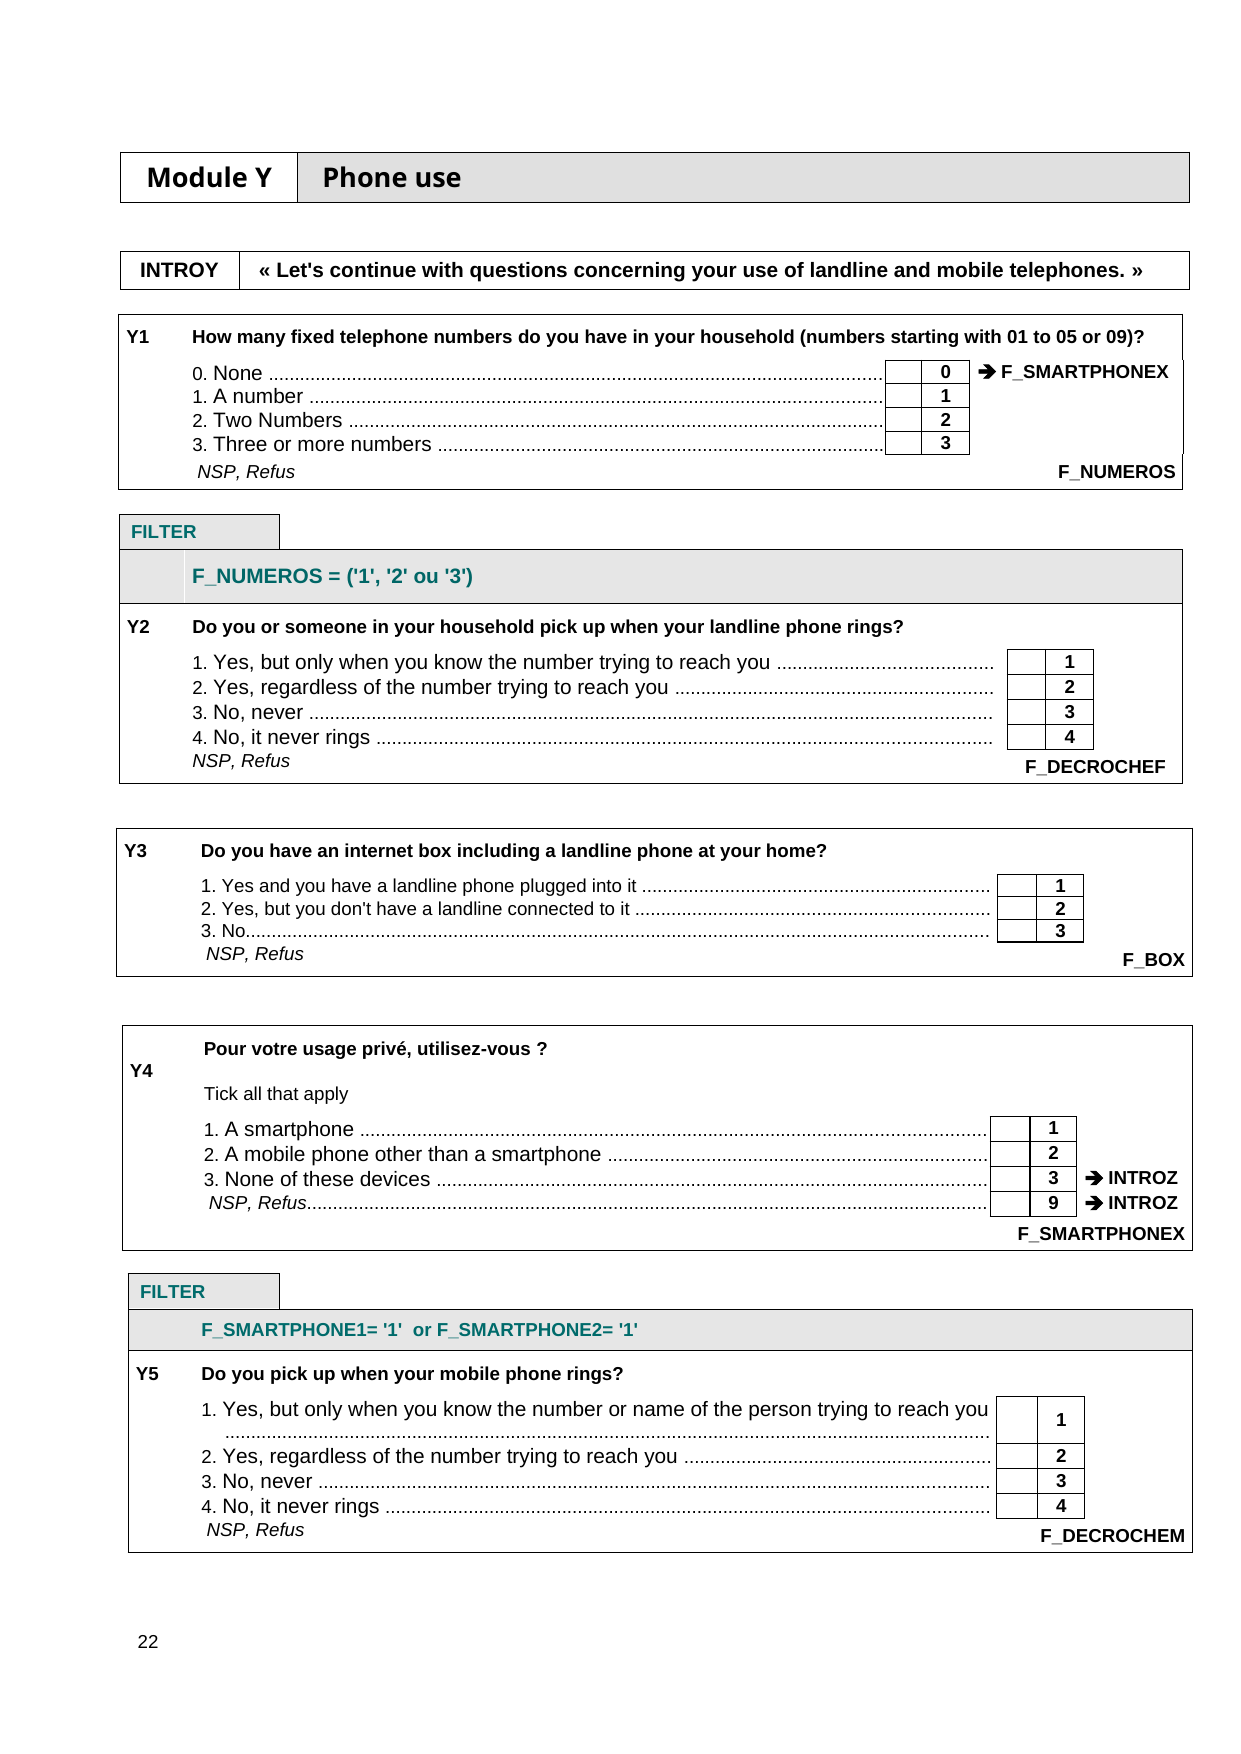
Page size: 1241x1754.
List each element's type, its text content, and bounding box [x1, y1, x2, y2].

table_cell [120, 649, 184, 674]
table_cell [117, 874, 193, 896]
table_cell 1 [1031, 1117, 1076, 1141]
table_cell [1077, 1116, 1192, 1141]
table_header Y1 [119, 315, 184, 359]
table_cell [1094, 724, 1182, 749]
table_header Phone use [298, 153, 1189, 202]
table_cell 0. None [184, 360, 885, 383]
table_header FILTER [120, 515, 279, 549]
table_cell 1. Yes, but only when you know the number trying to reach you [185, 649, 1007, 674]
table_cell  INTROZ [1077, 1166, 1192, 1191]
table_cell F_BOX [997, 941, 1192, 976]
table_header [280, 1273, 1192, 1308]
table_cell [117, 941, 193, 976]
table_cell [129, 1310, 194, 1350]
table_cell [1008, 675, 1045, 699]
table_cell NSP, Refus [184, 454, 886, 489]
table_cell [997, 1444, 1037, 1467]
table_cell [120, 674, 184, 699]
table_cell [998, 897, 1036, 919]
table_header « Let's continue with questions concerning your use of landline and mobile telephones. » [240, 252, 1189, 288]
table_cell [991, 1192, 1029, 1216]
table_cell NSP, Refus [194, 1518, 997, 1552]
table_cell [117, 896, 193, 919]
table_header [280, 514, 1183, 549]
table_cell 3 [1031, 1167, 1076, 1191]
table_cell Y5 [129, 1351, 194, 1396]
table_cell [1008, 725, 1045, 749]
table_cell NSP, Refus [185, 749, 1007, 783]
table_cell [998, 875, 1036, 896]
table_cell 3. No, never [194, 1468, 996, 1492]
table_cell 1. Yes, but only when you know the number or name of the person trying to reach you [194, 1396, 996, 1442]
table_cell NSP, Refus [193, 941, 997, 976]
table_cell [886, 432, 921, 454]
table_cell 3. None of these devices [196, 1166, 990, 1191]
table_cell [1085, 1468, 1192, 1492]
table_cell [1094, 699, 1182, 724]
table_cell 4 [1038, 1494, 1084, 1517]
table_cell [1084, 896, 1192, 919]
table_cell [129, 1468, 194, 1492]
table_cell [886, 361, 921, 383]
table_cell [1085, 1493, 1192, 1517]
table_cell 1. Yes and you have a landline phone plugged into it [193, 874, 997, 896]
table_cell 2 [1038, 1444, 1084, 1467]
table_header Y4 [123, 1026, 196, 1116]
table_cell 3 [1037, 920, 1083, 941]
table_cell [117, 919, 193, 941]
table_cell [123, 1216, 196, 1250]
table_cell [886, 408, 921, 431]
table_cell 2. Yes, but you don't have a landline connected to it [193, 896, 997, 919]
table_cell [119, 454, 184, 489]
table_cell 2. Yes, regardless of the number trying to reach you [185, 674, 1007, 699]
table_cell [886, 384, 921, 407]
table_cell 2. A mobile phone other than a smartphone [196, 1141, 990, 1166]
table_cell [129, 1396, 194, 1442]
table_cell [119, 431, 184, 454]
table_cell F_SMARTPHONE1= '1' or F_SMARTPHONE2= '1' [194, 1310, 1192, 1350]
table_cell [998, 920, 1036, 941]
table_cell 4 [1046, 725, 1093, 749]
table_cell 3. Three or more numbers [184, 431, 885, 454]
table_cell 2 [1037, 897, 1083, 919]
table_cell [123, 1116, 196, 1141]
table_cell [970, 383, 1183, 407]
table_cell F_NUMEROS = ('1', '2' ou '3') [185, 550, 1182, 603]
table_header Y3 [117, 829, 193, 874]
table_header INTROY [121, 252, 239, 288]
table_header Pour votre usage privé, utilisez-vous ? Tick all that apply [196, 1026, 1192, 1116]
table_cell [129, 1518, 194, 1552]
table_cell 2. Two Numbers [184, 407, 885, 431]
table_cell 4. No, it never rings [194, 1493, 996, 1517]
table_cell 2 [922, 408, 969, 431]
table_cell 3 [922, 432, 969, 454]
table_cell [997, 1397, 1037, 1442]
table_cell [1094, 674, 1182, 699]
table_cell [991, 1167, 1029, 1191]
table_cell 1. A smartphone [196, 1116, 990, 1141]
table_cell 1 [1038, 1397, 1084, 1442]
table_cell 3. No, never [185, 699, 1007, 724]
table_cell F_NUMEROS [886, 454, 1182, 489]
table_cell Do you or someone in your household pick up when your landline phone rings? [185, 604, 1182, 649]
table_header How many fixed telephone numbers do you have in your household (numbers starting with 01 to 05 or 09)? [184, 315, 1182, 359]
table_cell [1094, 649, 1182, 674]
table_cell [123, 1191, 196, 1216]
table_cell [120, 724, 184, 749]
table_cell [1085, 1396, 1192, 1442]
table_cell [991, 1117, 1029, 1141]
table_header Module Y [121, 153, 297, 202]
table_header Do you have an internet box including a landline phone at your home? [193, 829, 1192, 874]
table_cell 1 [922, 384, 969, 407]
table_cell 2 [1046, 675, 1093, 699]
table_cell Y2 [120, 604, 184, 649]
table_cell 1 [1046, 650, 1093, 674]
table_cell 0 [922, 361, 969, 383]
table_cell F_DECROCHEM [997, 1518, 1192, 1552]
table_cell [997, 1469, 1037, 1492]
table_cell [123, 1166, 196, 1191]
table_cell [196, 1216, 990, 1250]
table_cell [1008, 700, 1045, 724]
table_cell [1077, 1141, 1192, 1166]
table_cell [970, 407, 1183, 431]
table_cell [997, 1494, 1037, 1517]
table_cell [119, 360, 184, 431]
table_cell [120, 749, 184, 783]
table_cell [129, 1443, 194, 1467]
table_cell [1008, 650, 1045, 674]
table_cell [120, 699, 184, 724]
table_cell 9 [1031, 1192, 1076, 1216]
table_cell 2 [1031, 1142, 1076, 1166]
table_cell 3 [1038, 1469, 1084, 1492]
table_cell NSP, Refus [196, 1191, 990, 1216]
table_cell 2. Yes, regardless of the number trying to reach you [194, 1443, 996, 1467]
table_cell 1 [1037, 875, 1083, 896]
table_cell  INTROZ [1077, 1191, 1192, 1216]
table_cell F_SMARTPHONEX [990, 1216, 1192, 1250]
table_cell F_DECROCHEF [1007, 749, 1182, 783]
table_header FILTER [129, 1274, 279, 1308]
table_cell 3. No [193, 919, 997, 941]
table_cell Do you pick up when your mobile phone rings? [194, 1351, 1192, 1396]
table_cell  F_SMARTPHONEX [970, 360, 1183, 383]
table_cell [970, 431, 1183, 454]
table_cell 3 [1046, 700, 1093, 724]
table_cell 4. No, it never rings [185, 724, 1007, 749]
table_cell 1. A number [184, 383, 885, 407]
table_cell [123, 1141, 196, 1166]
table_cell [120, 550, 184, 603]
table_cell [991, 1142, 1029, 1166]
table_cell [1084, 919, 1192, 941]
table_cell [1084, 874, 1192, 896]
table_cell [129, 1493, 194, 1517]
table_cell [1085, 1443, 1192, 1467]
